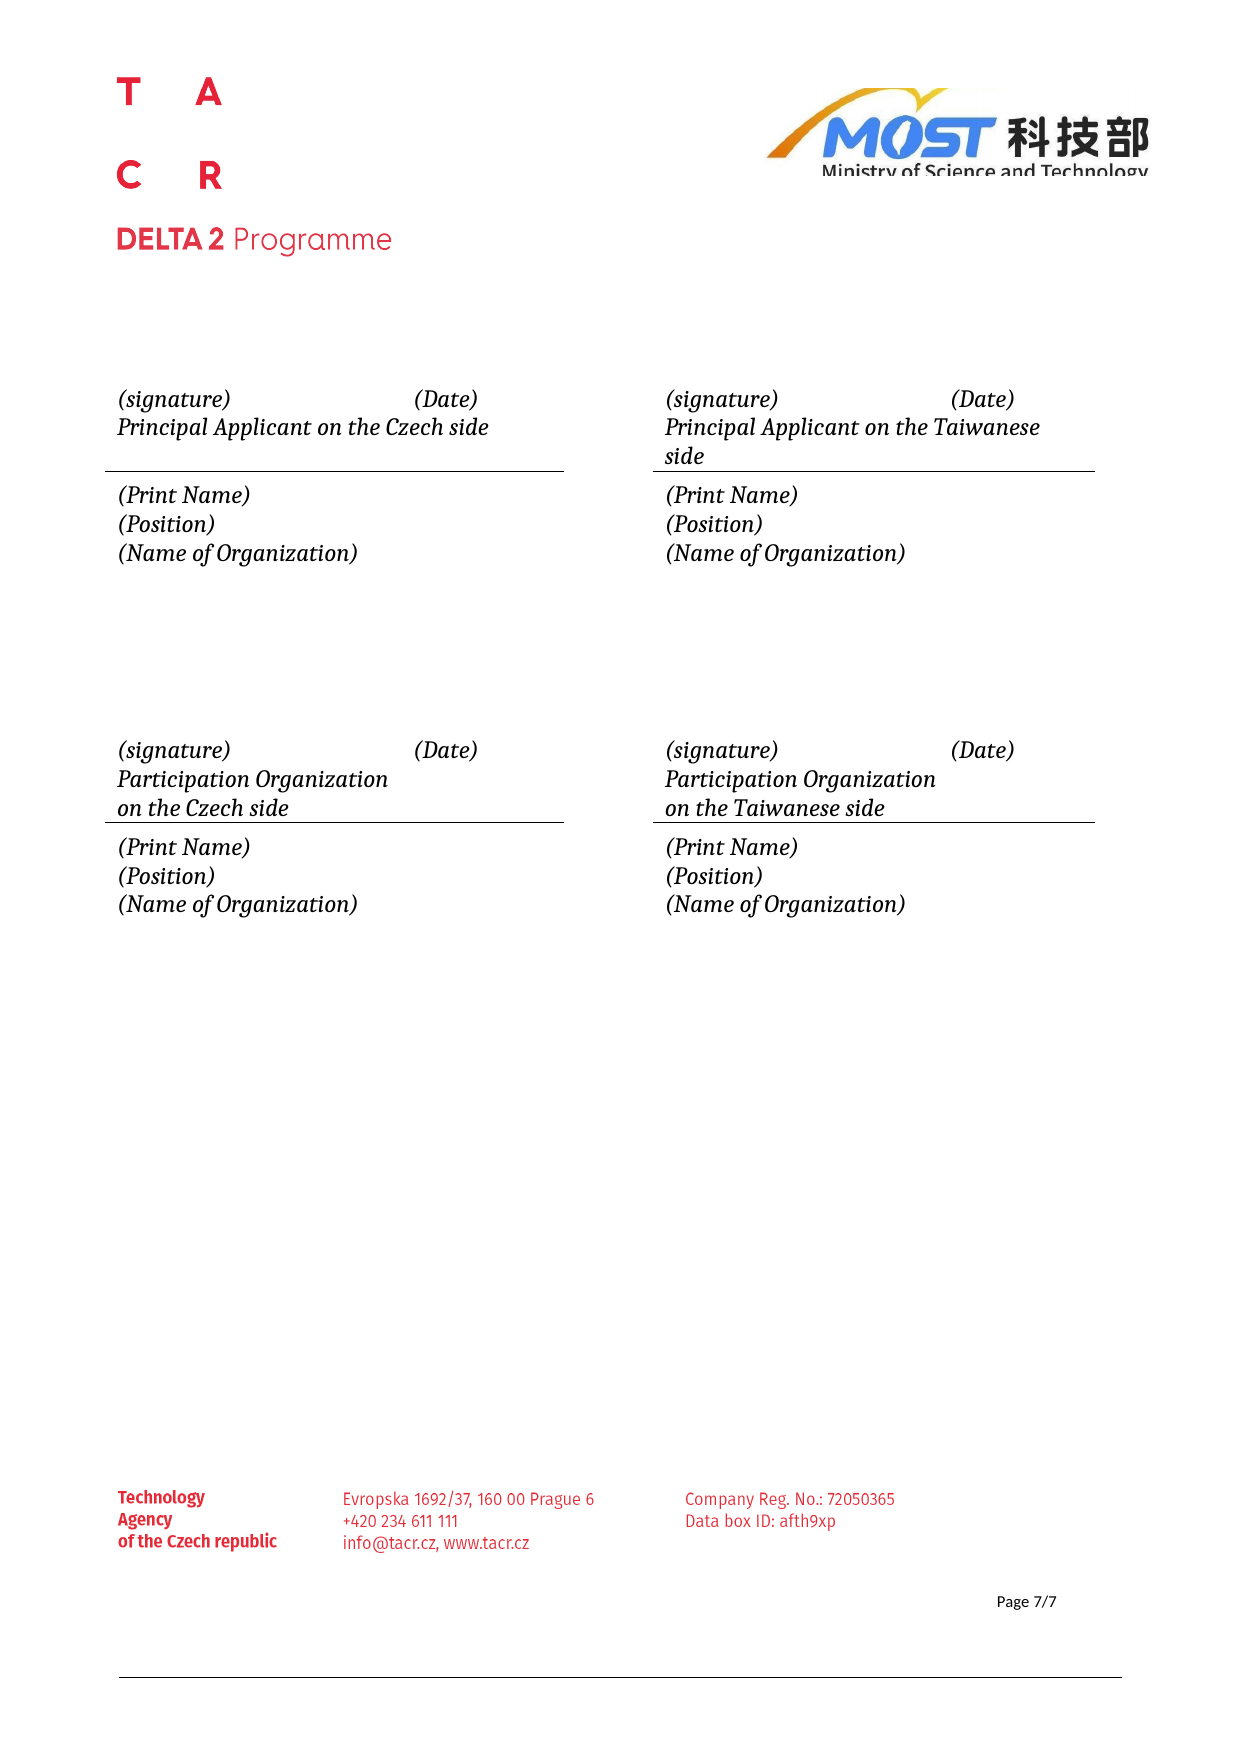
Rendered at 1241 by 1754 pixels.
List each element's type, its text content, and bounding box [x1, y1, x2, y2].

table_cell (Print Name) (Position) (Name of Organization) [653, 823, 1095, 928]
table_header (signature) (Date) Participation Organization on the Czech side [105, 736, 564, 822]
table_cell [564, 542, 652, 577]
table_header (signature) (Date) Principal Applicant on the Taiwanese side [653, 356, 1095, 471]
table_header (signature) (Date) Principal Applicant on the Czech side [105, 356, 564, 471]
table_cell (Print Name) (Position) (Name of Organization) [105, 472, 564, 577]
table_cell [564, 506, 652, 542]
table_cell [564, 893, 652, 928]
table_cell [564, 858, 652, 893]
table_cell (Print Name) (Position) (Name of Organization) [105, 823, 564, 928]
table_header (signature) (Date) Participation Organization on the Taiwanese side [653, 736, 1095, 822]
table_cell [564, 822, 652, 858]
table_header [564, 736, 652, 822]
table_cell (Print Name) (Position) (Name of Organization) [653, 472, 1095, 577]
table_cell [564, 471, 652, 506]
table_header [564, 356, 652, 471]
